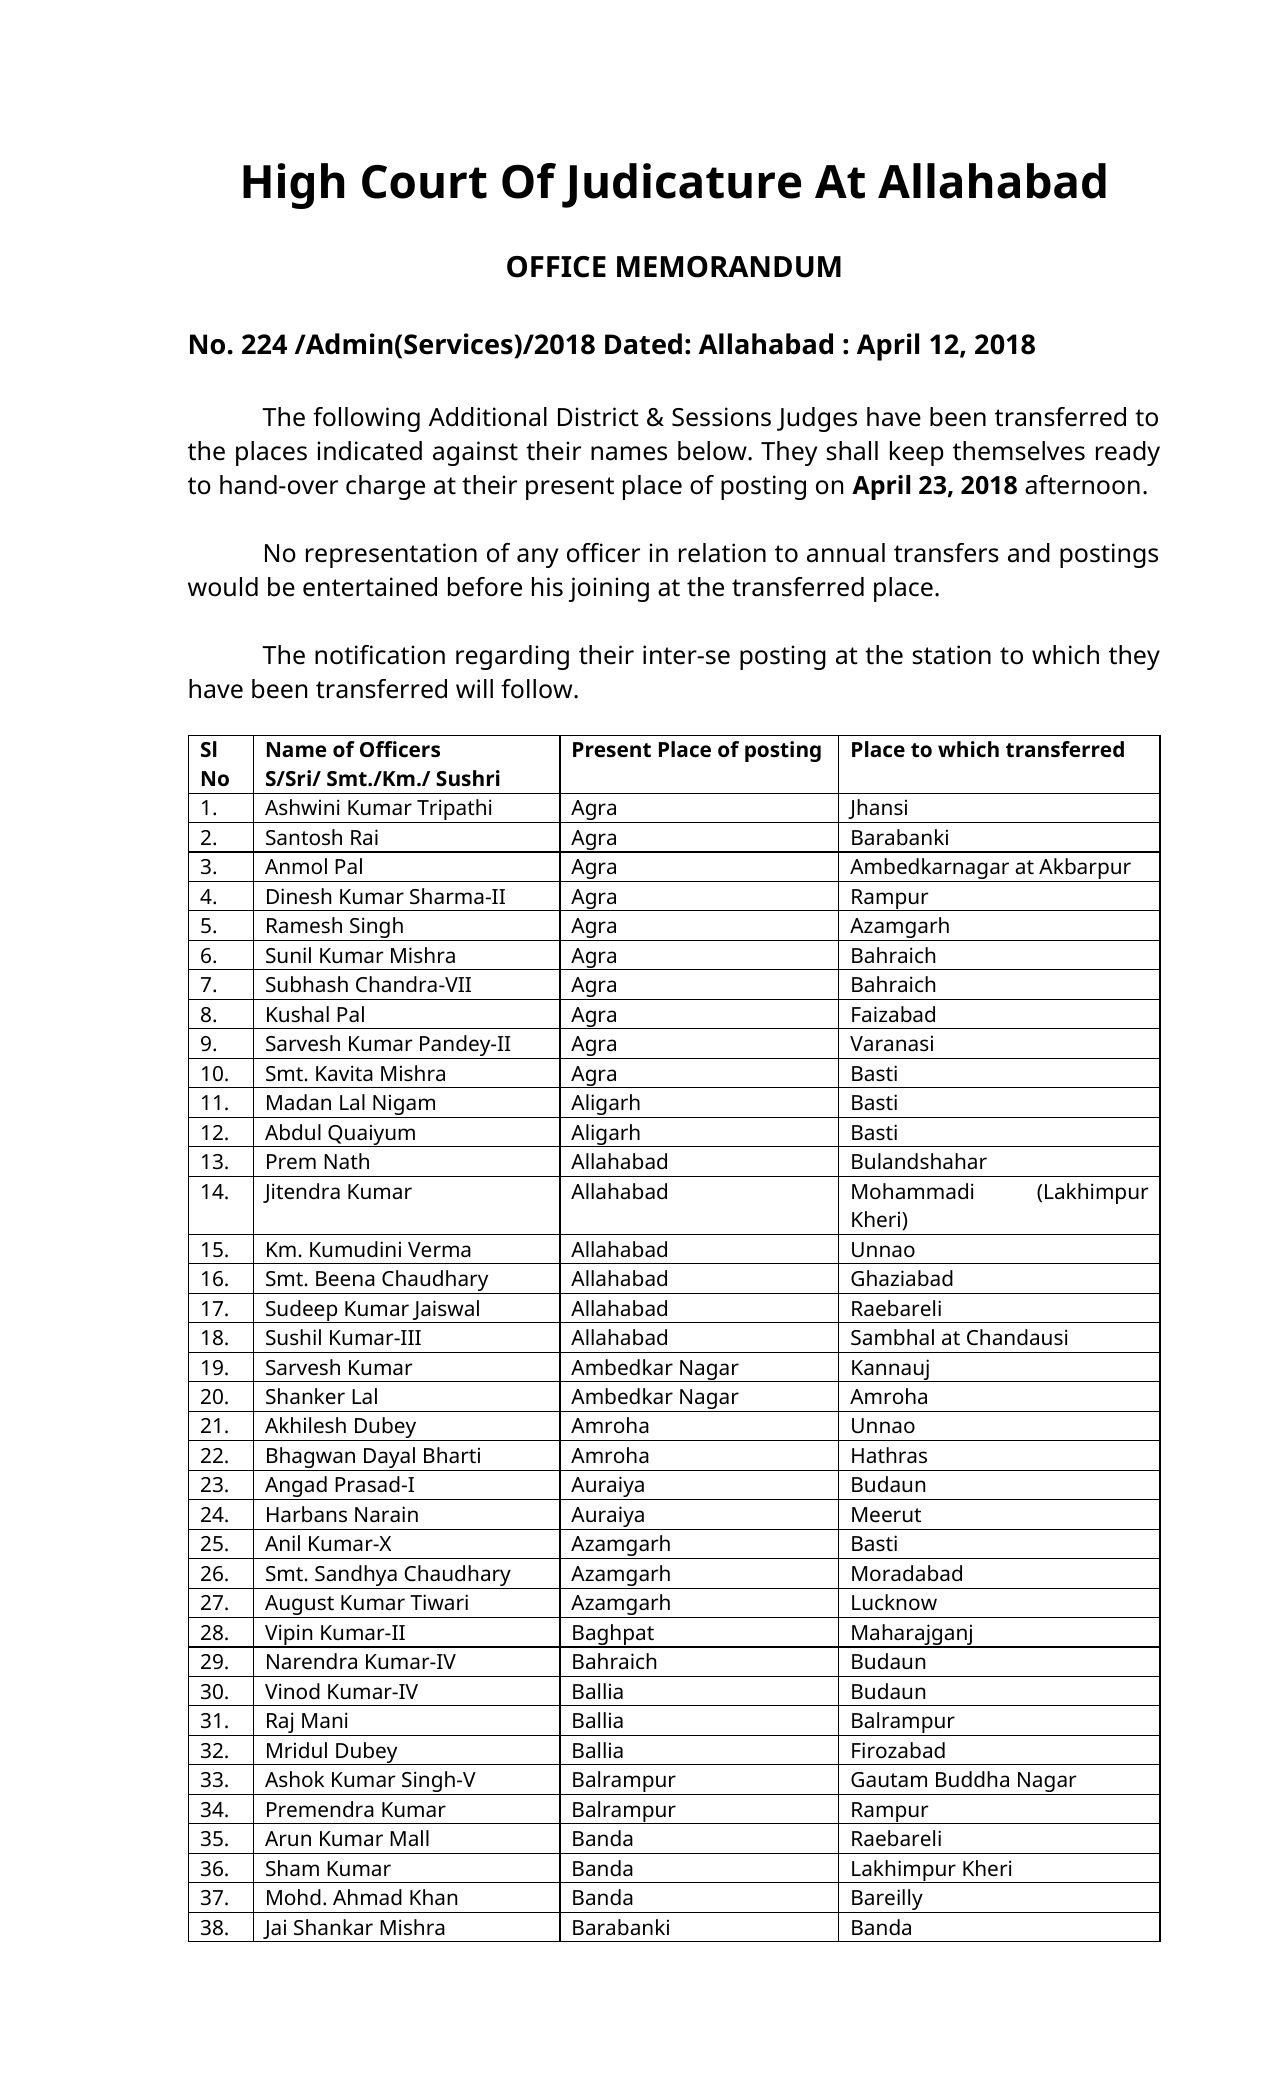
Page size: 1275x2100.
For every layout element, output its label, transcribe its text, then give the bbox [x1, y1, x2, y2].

table_cell Allahabad [561, 1147, 838, 1176]
table_cell Smt. Beena Chaudhary [254, 1264, 559, 1293]
table_cell Rampur [839, 882, 1159, 910]
table_cell [189, 1648, 253, 1676]
table_cell Firozabad [839, 1736, 1159, 1764]
table_cell Ballia [561, 1677, 838, 1705]
table_cell [189, 1589, 253, 1617]
table_cell Balrampur [561, 1765, 838, 1794]
table_cell [189, 853, 253, 881]
table_cell Raj Mani [254, 1706, 559, 1735]
table_cell Agra [561, 1059, 838, 1087]
table_cell [189, 1559, 253, 1587]
table_cell Faizabad [839, 1000, 1159, 1028]
table_cell [189, 1471, 253, 1499]
table_cell [189, 1765, 253, 1794]
table_cell Vinod Kumar-IV [254, 1677, 559, 1705]
table_cell [189, 1677, 253, 1705]
table_cell [189, 1264, 253, 1293]
table_cell Jai Shankar Mishra [254, 1913, 559, 1941]
table_cell Allahabad [561, 1235, 838, 1263]
table_cell Agra [561, 853, 838, 881]
table_cell Sunil Kumar Mishra [254, 941, 559, 969]
table_header Present Place of posting [561, 736, 838, 792]
table_cell Kushal Pal [254, 1000, 559, 1028]
table_cell [189, 1294, 253, 1322]
table_cell Unnao [839, 1412, 1159, 1440]
table_cell Sudeep Kumar Jaiswal [254, 1294, 559, 1322]
table_cell Ballia [561, 1736, 838, 1764]
table_cell Arun Kumar Mall [254, 1824, 559, 1853]
table_cell Km. Kumudini Verma [254, 1235, 559, 1263]
table_cell Bareilly [839, 1883, 1159, 1912]
table_cell Banda [561, 1824, 838, 1853]
table_cell Sambhal at Chandausi [839, 1323, 1159, 1352]
table_cell Madan Lal Nigam [254, 1088, 559, 1117]
table_header Name of Officers S/Sri/ Smt./Km./ Sushri [254, 736, 559, 792]
table_cell Raebareli [839, 1294, 1159, 1322]
table_cell Varanasi [839, 1029, 1159, 1058]
table_cell Azamgarh [561, 1589, 838, 1617]
text High Court Of Judicature At Allahabad [187, 150, 1161, 212]
table_cell Agra [561, 1000, 838, 1028]
table_cell Banda [561, 1854, 838, 1882]
table_cell Bahraich [561, 1648, 838, 1676]
table_cell Budaun [839, 1471, 1159, 1499]
table_cell Budaun [839, 1648, 1159, 1676]
table_cell Agra [561, 794, 838, 822]
table_cell [189, 823, 253, 851]
table_cell Allahabad [561, 1294, 838, 1322]
table_cell Basti [839, 1530, 1159, 1558]
table_cell [189, 970, 253, 999]
table_cell Balrampur [839, 1706, 1159, 1735]
table_cell Banda [561, 1883, 838, 1912]
table_cell Basti [839, 1118, 1159, 1146]
table_cell Mridul Dubey [254, 1736, 559, 1764]
table_cell [189, 1323, 253, 1352]
table_cell Hathras [839, 1441, 1159, 1469]
table_cell Barabanki [839, 823, 1159, 851]
table_cell Aligarh [561, 1118, 838, 1146]
text No representation of any officer in relation to annual transfers and postings would be entertained before his joining at the transferred place. [187, 536, 1161, 604]
table_cell [189, 1382, 253, 1411]
table_cell [189, 1618, 253, 1646]
table_cell Jhansi [839, 794, 1159, 822]
table_cell Sham Kumar [254, 1854, 559, 1882]
table_cell Kannauj [839, 1353, 1159, 1381]
table_cell Sarvesh Kumar [254, 1353, 559, 1381]
table_cell Balrampur [561, 1795, 838, 1823]
table_cell Smt. Sandhya Chaudhary [254, 1559, 559, 1587]
table_cell Agra [561, 882, 838, 910]
table_cell Ramesh Singh [254, 911, 559, 940]
table_cell [189, 1913, 253, 1941]
table_cell Smt. Kavita Mishra [254, 1059, 559, 1087]
table_cell [189, 1235, 253, 1263]
table_cell [189, 1412, 253, 1440]
table_cell Allahabad [561, 1323, 838, 1352]
table_cell Meerut [839, 1500, 1159, 1528]
table_cell [189, 1706, 253, 1735]
table_cell Bulandshahar [839, 1147, 1159, 1176]
table_cell Ballia [561, 1706, 838, 1735]
table_cell Rampur [839, 1795, 1159, 1823]
table_cell Amroha [839, 1382, 1159, 1411]
table_header Place to which transferred [839, 736, 1159, 792]
table_cell Barabanki [561, 1913, 838, 1941]
table_cell Basti [839, 1088, 1159, 1117]
table_cell Abdul Quaiyum [254, 1118, 559, 1146]
table_cell [189, 911, 253, 940]
table_cell August Kumar Tiwari [254, 1589, 559, 1617]
table_cell [189, 1530, 253, 1558]
table_cell [189, 1736, 253, 1764]
table_cell [189, 1000, 253, 1028]
table_cell Allahabad [561, 1264, 838, 1293]
table_cell Amroha [561, 1412, 838, 1440]
table_cell Shanker Lal [254, 1382, 559, 1411]
table_cell Sushil Kumar-III [254, 1323, 559, 1352]
table_cell Bahraich [839, 970, 1159, 999]
table_cell [189, 941, 253, 969]
table_cell Ghaziabad [839, 1264, 1159, 1293]
table_cell Anil Kumar-X [254, 1530, 559, 1558]
table_cell [189, 882, 253, 910]
table_cell Raebareli [839, 1824, 1159, 1853]
table_cell Bahraich [839, 941, 1159, 969]
table_cell Sarvesh Kumar Pandey-II [254, 1029, 559, 1058]
table_cell Prem Nath [254, 1147, 559, 1176]
table_cell Amroha [561, 1441, 838, 1469]
table_cell Azamgarh [561, 1530, 838, 1558]
table_cell Agra [561, 911, 838, 940]
table_cell [189, 1029, 253, 1058]
table_cell Ashok Kumar Singh-V [254, 1765, 559, 1794]
table_cell Santosh Rai [254, 823, 559, 851]
table_cell Premendra Kumar [254, 1795, 559, 1823]
table_cell Bhagwan Dayal Bharti [254, 1441, 559, 1469]
table_cell Baghpat [561, 1618, 838, 1646]
table_cell Angad Prasad-I [254, 1471, 559, 1499]
table_cell [189, 1353, 253, 1381]
table_cell Gautam Buddha Nagar [839, 1765, 1159, 1794]
table_cell Agra [561, 823, 838, 851]
table_cell Auraiya [561, 1471, 838, 1499]
table_cell Lakhimpur Kheri [839, 1854, 1159, 1882]
table_cell [189, 794, 253, 822]
table_cell Anmol Pal [254, 853, 559, 881]
table_cell Azamgarh [839, 911, 1159, 940]
table_cell Vipin Kumar-II [254, 1618, 559, 1646]
table_cell Ambedkar Nagar [561, 1353, 838, 1381]
table_cell [189, 1118, 253, 1146]
table_cell Moradabad [839, 1559, 1159, 1587]
table_cell Harbans Narain [254, 1500, 559, 1528]
table_cell Maharajganj [839, 1618, 1159, 1646]
text The following Additional District & Sessions Judges have been transferred to the places indicated against their names below. They shall keep themselves ready to hand-over charge at their present place of posting on April 23, 2018 afternoon. [187, 399, 1161, 502]
table_cell Agra [561, 970, 838, 999]
table_cell [189, 1883, 253, 1912]
table_cell [189, 1441, 253, 1469]
table_cell [189, 1824, 253, 1853]
table_cell Aligarh [561, 1088, 838, 1117]
table_cell Ambedkar Nagar [561, 1382, 838, 1411]
table_cell [189, 1088, 253, 1117]
table_cell Basti [839, 1059, 1159, 1087]
table_cell Allahabad [561, 1177, 838, 1234]
text The notification regarding their inter-se posting at the station to which they have been transferred will follow. [187, 638, 1161, 706]
table_cell Budaun [839, 1677, 1159, 1705]
table_cell [189, 1147, 253, 1176]
table_cell [189, 1059, 253, 1087]
table_cell [189, 1854, 253, 1882]
text No. 224 /Admin(Services)/2018 Dated: Allahabad : April 12, 2018 [187, 326, 1161, 363]
table_cell [189, 1500, 253, 1528]
table_cell Agra [561, 941, 838, 969]
table_cell [189, 1177, 253, 1234]
table_cell Lucknow [839, 1589, 1159, 1617]
table_cell Ambedkarnagar at Akbarpur [839, 853, 1159, 881]
table_cell Dinesh Kumar Sharma-II [254, 882, 559, 910]
table_cell Mohammadi (Lakhimpur Kheri) [839, 1177, 1159, 1234]
table_cell Banda [839, 1913, 1159, 1941]
table_cell Auraiya [561, 1500, 838, 1528]
table_cell [189, 1795, 253, 1823]
table_cell Jitendra Kumar [254, 1177, 559, 1234]
text OFFICE MEMORANDUM [187, 246, 1161, 286]
table_cell Akhilesh Dubey [254, 1412, 559, 1440]
table_header Sl No [189, 736, 253, 792]
table_cell Subhash Chandra-VII [254, 970, 559, 999]
table_cell Azamgarh [561, 1559, 838, 1587]
table_cell Ashwini Kumar Tripathi [254, 794, 559, 822]
table_cell Agra [561, 1029, 838, 1058]
table_cell Narendra Kumar-IV [254, 1648, 559, 1676]
table_cell Unnao [839, 1235, 1159, 1263]
table_cell Mohd. Ahmad Khan [254, 1883, 559, 1912]
